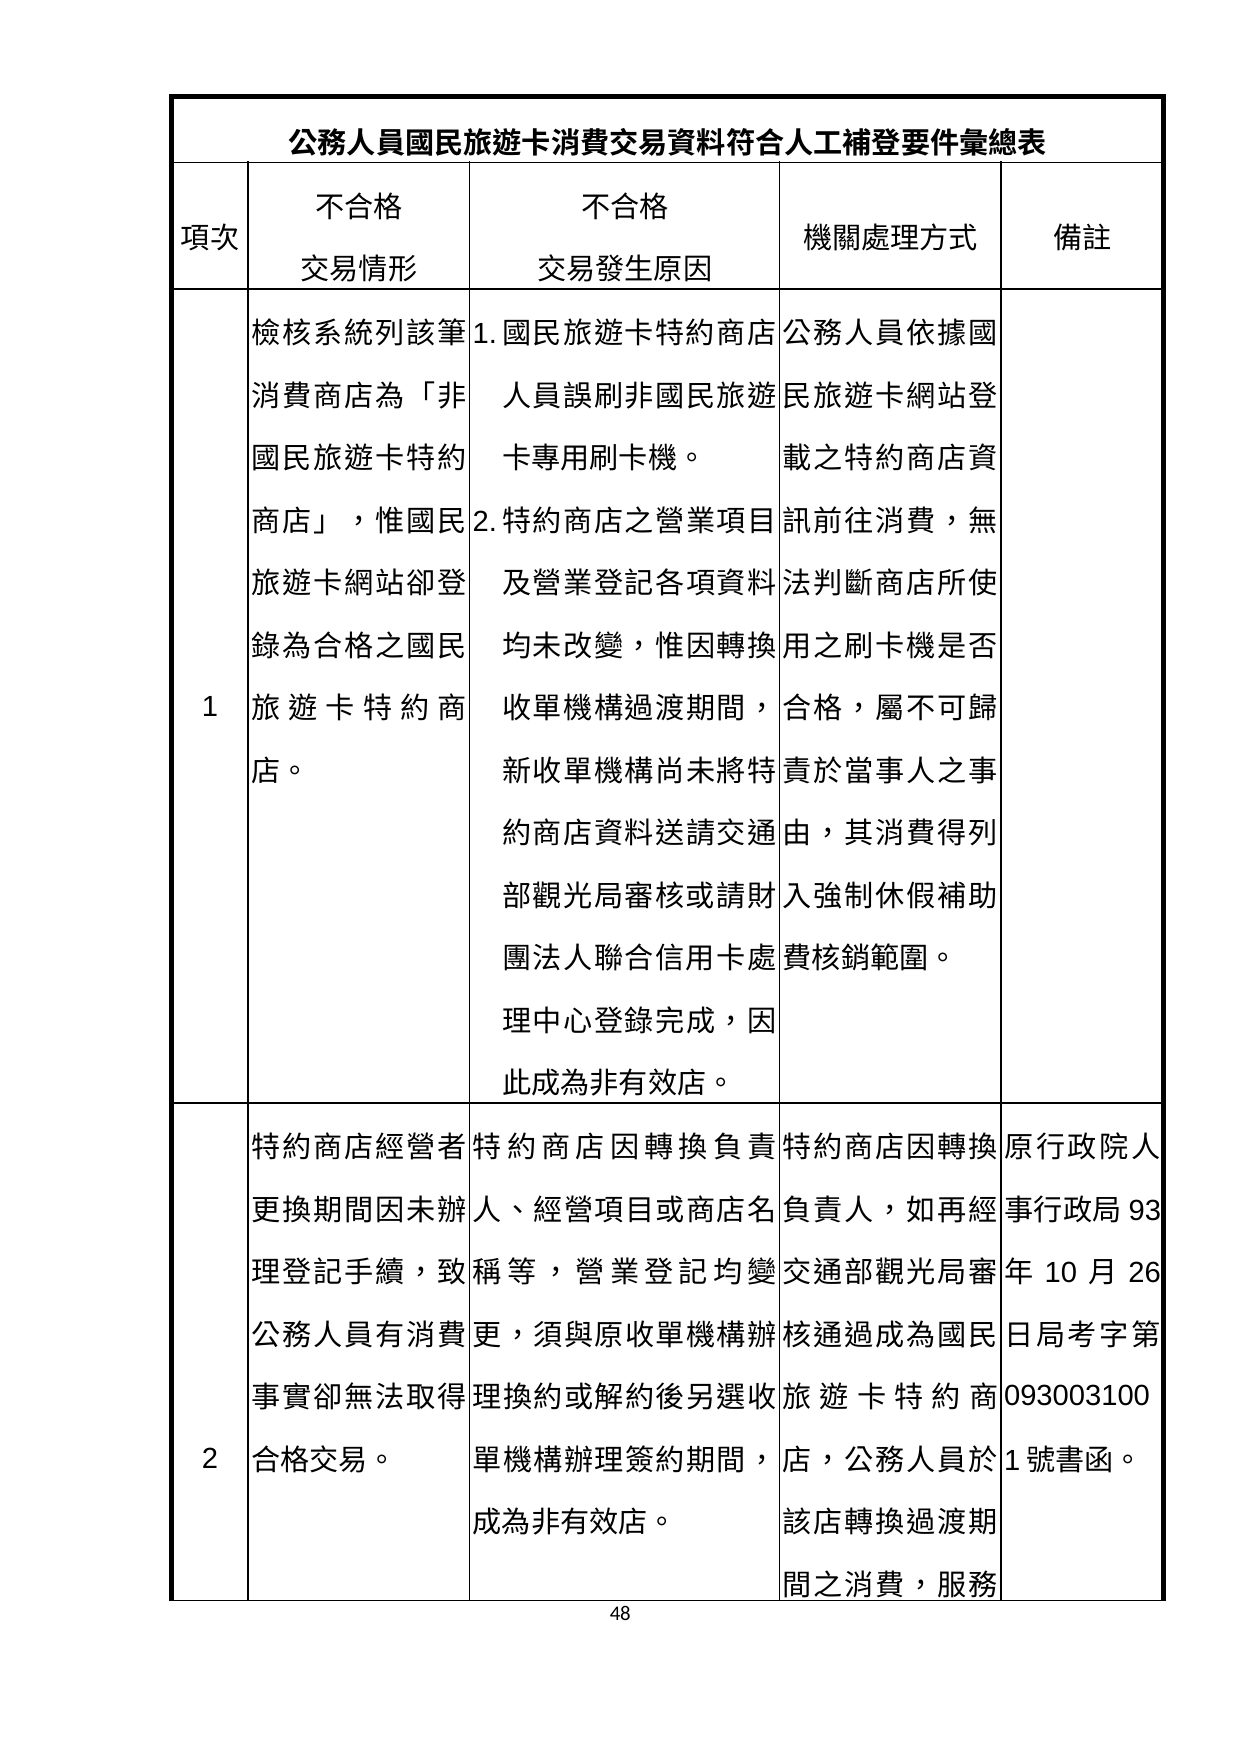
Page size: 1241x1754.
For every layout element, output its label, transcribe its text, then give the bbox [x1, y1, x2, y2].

table_cell 國民旅遊卡特約商店人員誤刷非國民旅遊卡專用刷卡機。 特約商店之營業項目及營業登記各項資料均未改變，惟因轉換收單機構過渡期間，新收單機構尚未將特約商店資料送請交通部觀光局審核或請財團法人聯合信用卡處理中心登錄完成，因此成為非有效店。 [470, 290, 779, 1102]
table_cell 特約商店因轉換負責人，如再經交通部觀光局審核通過成為國民旅遊卡特約商店，公務人員於該店轉換過渡期間之消費，服務機關得以人工補登列為合格特約商店消費。 [780, 1104, 1000, 1600]
table_cell 1 [174, 290, 247, 1102]
table_cell 原行政院人事行政局93年10月26日局考字第0930031001號書函。 [1002, 1104, 1161, 1600]
table_cell 檢核系統列該筆消費商店為「非國民旅遊卡特約商店」，惟國民旅遊卡網站卻登錄為合格之國民旅遊卡特約商店。 [249, 290, 469, 1102]
table_cell 特約商店因轉換負責人、經營項目或商店名稱等，營業登記均變更，須與原收單機構辦理換約或解約後另選收單機構辦理簽約期間，成為非有效店。 [470, 1104, 779, 1600]
table_cell 2 [174, 1104, 247, 1600]
table_header 公務人員國民旅遊卡消費交易資料符合人工補登要件彙總表 [174, 99, 1161, 161]
table_cell 備註 [1002, 163, 1161, 288]
table_cell 不合格 交易發生原因 [470, 163, 779, 288]
table_cell [1002, 290, 1161, 1102]
table_cell 公務人員依據國民旅遊卡網站登載之特約商店資訊前往消費，無法判斷商店所使用之刷卡機是否合格，屬不可歸責於當事人之事由，其消費得列入強制休假補助費核銷範圍。 [780, 290, 1000, 1102]
table_cell 不合格 交易情形 [249, 163, 469, 288]
table_cell 機關處理方式 [780, 163, 1000, 288]
table_cell 項次 [174, 163, 247, 288]
table_cell 特約商店經營者更換期間因未辦理登記手續，致公務人員有消費事實卻無法取得合格交易。 [249, 1104, 469, 1600]
